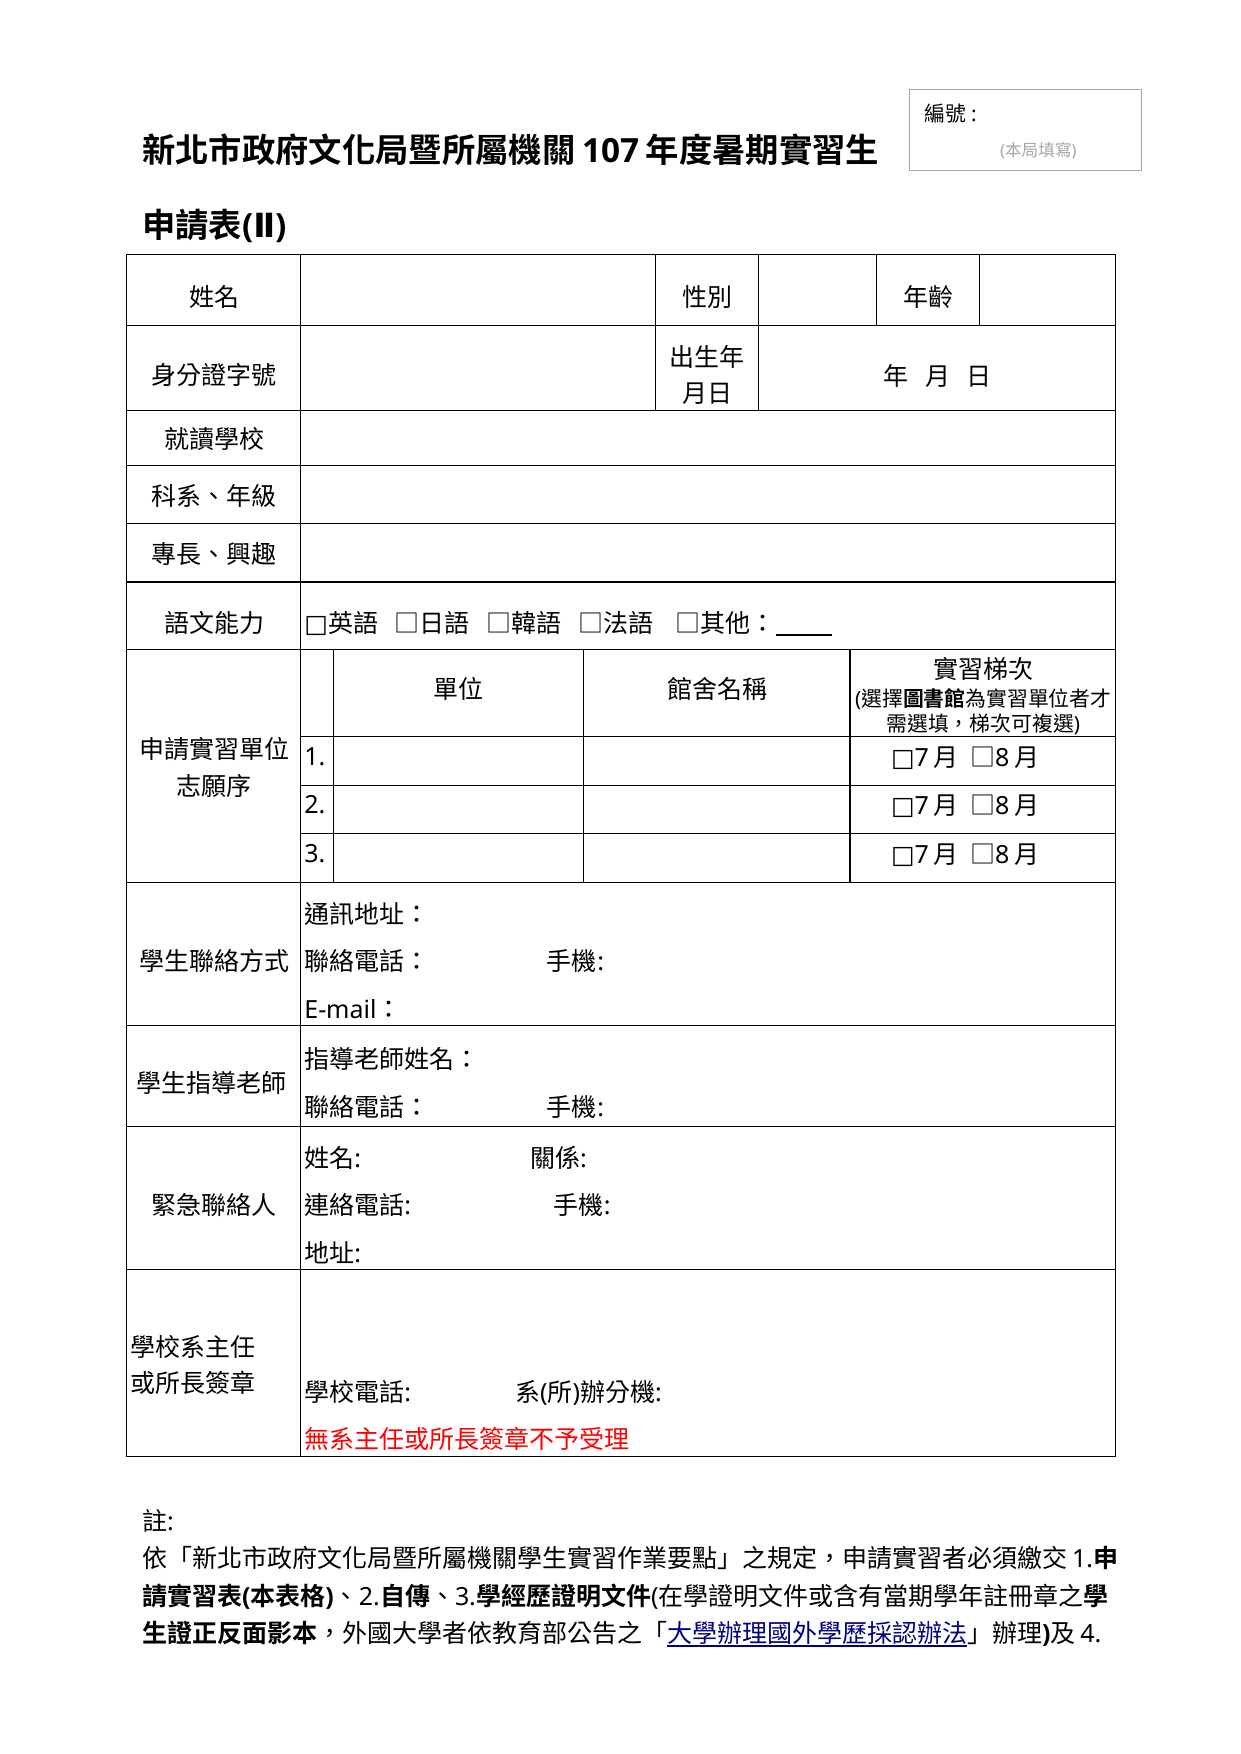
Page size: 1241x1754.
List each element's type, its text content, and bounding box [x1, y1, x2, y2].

table_header 姓名 [127, 255, 300, 325]
table_cell 通訊地址： 聯絡電話： 手機: E-mail： [301, 883, 1115, 1025]
table_cell 出生年月日 [656, 326, 758, 410]
table_cell [584, 786, 849, 833]
table_cell 學校系主任 或所長簽章 [127, 1270, 300, 1456]
table_cell [334, 786, 583, 833]
table_cell □7月 □8月 [851, 834, 1115, 882]
table_cell [301, 411, 1115, 464]
table_cell 學生聯絡方式 [127, 883, 300, 1025]
table_cell [584, 737, 849, 785]
table_cell 1. [301, 737, 333, 785]
table_cell 3. [301, 834, 333, 882]
text 新北市政府文化局暨所屬機關107年度暑期實習生 [142, 104, 1122, 179]
table_cell 指導老師姓名： 聯絡電話： 手機: [301, 1026, 1115, 1126]
table_cell [334, 737, 583, 785]
table_cell [301, 650, 333, 736]
table_cell 專長、興趣 [127, 524, 300, 581]
table_cell 語文能力 [127, 583, 300, 649]
table_cell [301, 326, 655, 410]
table_cell 年 月 日 [759, 326, 1115, 410]
table_cell 學校電話: 系(所)辦分機: 無系主任或所長簽章不予受理 [301, 1270, 1115, 1456]
text 註: [142, 1494, 1122, 1532]
table_cell 學生指導老師 [127, 1026, 300, 1126]
table_header 年齡 [877, 255, 979, 325]
table_cell 2. [301, 786, 333, 833]
text 依「新北市政府文化局暨所屬機關學生實習作業要點」之規定，申請實習者必須繳交1.申請實習表(本表格)、2.自傳、3.學經歷證明文件(在學證明文件或含有當期學年註冊章之學生證正反面影本，外國大學者依教育部公告之「大學辦理國外學歷採認辦法」辦理)及4. [142, 1532, 1122, 1644]
table_cell 身分證字號 [127, 326, 300, 410]
table_cell □英語 □日語 □韓語 □法語 □其他： [301, 583, 1115, 649]
text (本局填寫) [1000, 137, 1081, 161]
table_cell 單位 [334, 650, 583, 736]
table_cell □7月 □8月 [851, 737, 1115, 785]
table_cell 就讀學校 [127, 411, 300, 464]
table_cell [301, 466, 1115, 523]
table_header 性別 [656, 255, 758, 325]
text 編號 : [924, 97, 1127, 127]
text 申請表(Ⅱ) [142, 179, 1122, 254]
table_cell 實習梯次 (選擇圖書館為實習單位者才需選填，梯次可複選) [851, 650, 1115, 736]
table_header [759, 255, 876, 325]
table_cell 館舍名稱 [584, 650, 849, 736]
table_cell [301, 524, 1115, 581]
table_cell [334, 834, 583, 882]
table_cell □7月 □8月 [851, 786, 1115, 833]
table_header [980, 255, 1115, 325]
table_cell 申請實習單位 志願序 [127, 650, 300, 882]
table_cell 姓名: 關係: 連絡電話: 手機: 地址: [301, 1127, 1115, 1269]
table_cell [584, 834, 849, 882]
table_cell 科系、年級 [127, 466, 300, 523]
table_header [301, 255, 655, 325]
table_cell 緊急聯絡人 [127, 1127, 300, 1269]
